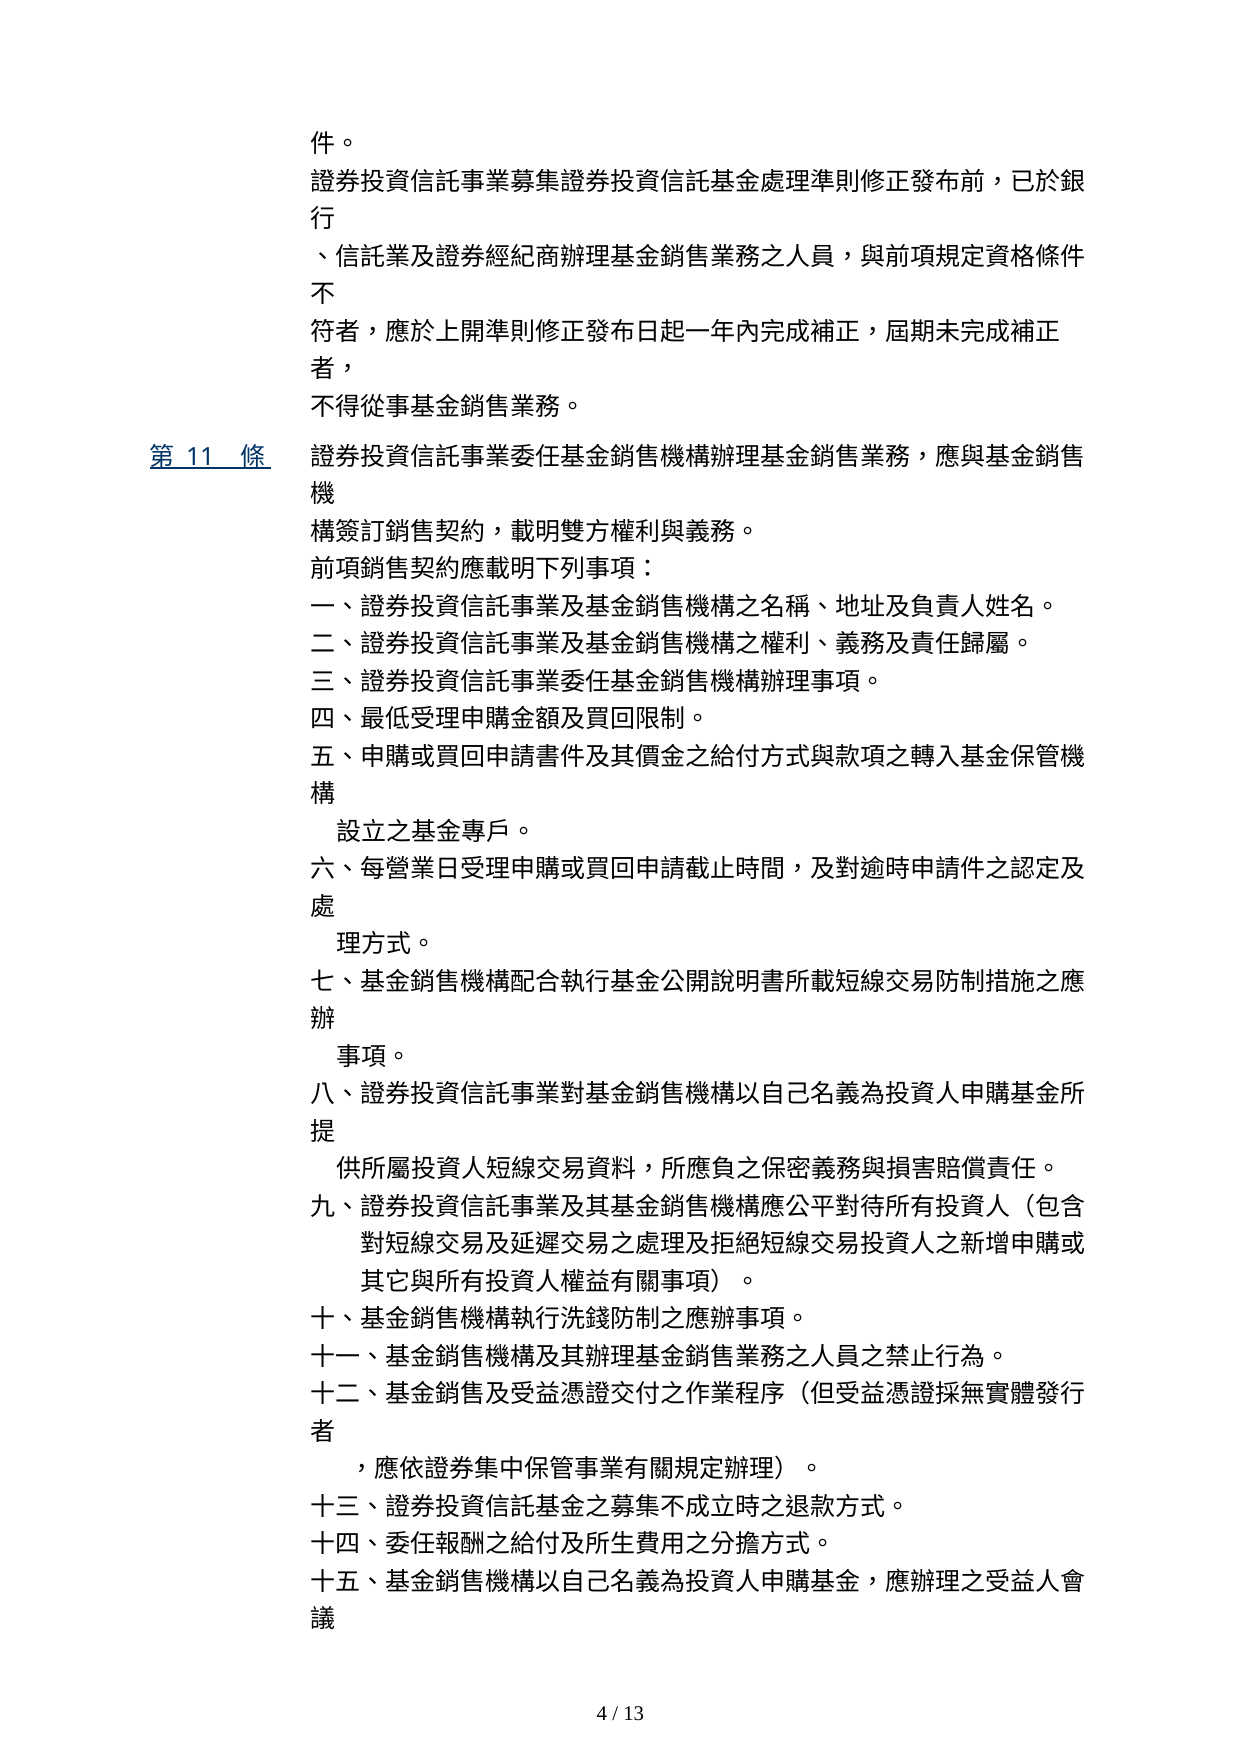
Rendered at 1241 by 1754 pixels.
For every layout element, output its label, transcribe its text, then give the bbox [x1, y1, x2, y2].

table_cell 件。 證券投資信託事業募集證券投資信託基金處理準則修正發布前，已於銀行 、信託業及證券經紀商辦理基金銷售業務之人員，與前項規定資格條件不 符者，應於上開準則修正發布日起一年內完成補正，屆期未完成補正者， 不得從事基金銷售業務。 [304, 117, 1097, 429]
table_cell [143, 117, 304, 429]
table_cell 第 11 條 [143, 430, 304, 1642]
table_cell 證券投資信託事業委任基金銷售機構辦理基金銷售業務，應與基金銷售機 構簽訂銷售契約，載明雙方權利與義務。 前項銷售契約應載明下列事項： 一、證券投資信託事業及基金銷售機構之名稱、地址及負責人姓名。 二、證券投資信託事業及基金銷售機構之權利、義務及責任歸屬。 三、證券投資信託事業委任基金銷售機構辦理事項。 四、最低受理申購金額及買回限制。 五、申購或買回申請書件及其價金之給付方式與款項之轉入基金保管機構 設立之基金專戶。 六、每營業日受理申購或買回申請截止時間，及對逾時申請件之認定及處 理方式。 七、基金銷售機構配合執行基金公開說明書所載短線交易防制措施之應辦 事項。 八、證券投資信託事業對基金銷售機構以自己名義為投資人申購基金所提 供所屬投資人短線交易資料，所應負之保密義務與損害賠償責任。 九、證券投資信託事業及其基金銷售機構應公平對待所有投資人（包含對短線交易及延遲交易之處理及拒絕短線交易投資人之新增申購或其它與所有投資人權益有關事項）。 十、基金銷售機構執行洗錢防制之應辦事項。 十一、基金銷售機構及其辦理基金銷售業務之人員之禁止行為。 十二、基金銷售及受益憑證交付之作業程序（但受益憑證採無實體發行者 ，應依證券集中保管事業有關規定辦理）。 十三、證券投資信託基金之募集不成立時之退款方式。 十四、委任報酬之給付及所生費用之分擔方式。 十五、基金銷售機構以自己名義為投資人申購基金，應辦理之受益人會議 [304, 430, 1097, 1642]
